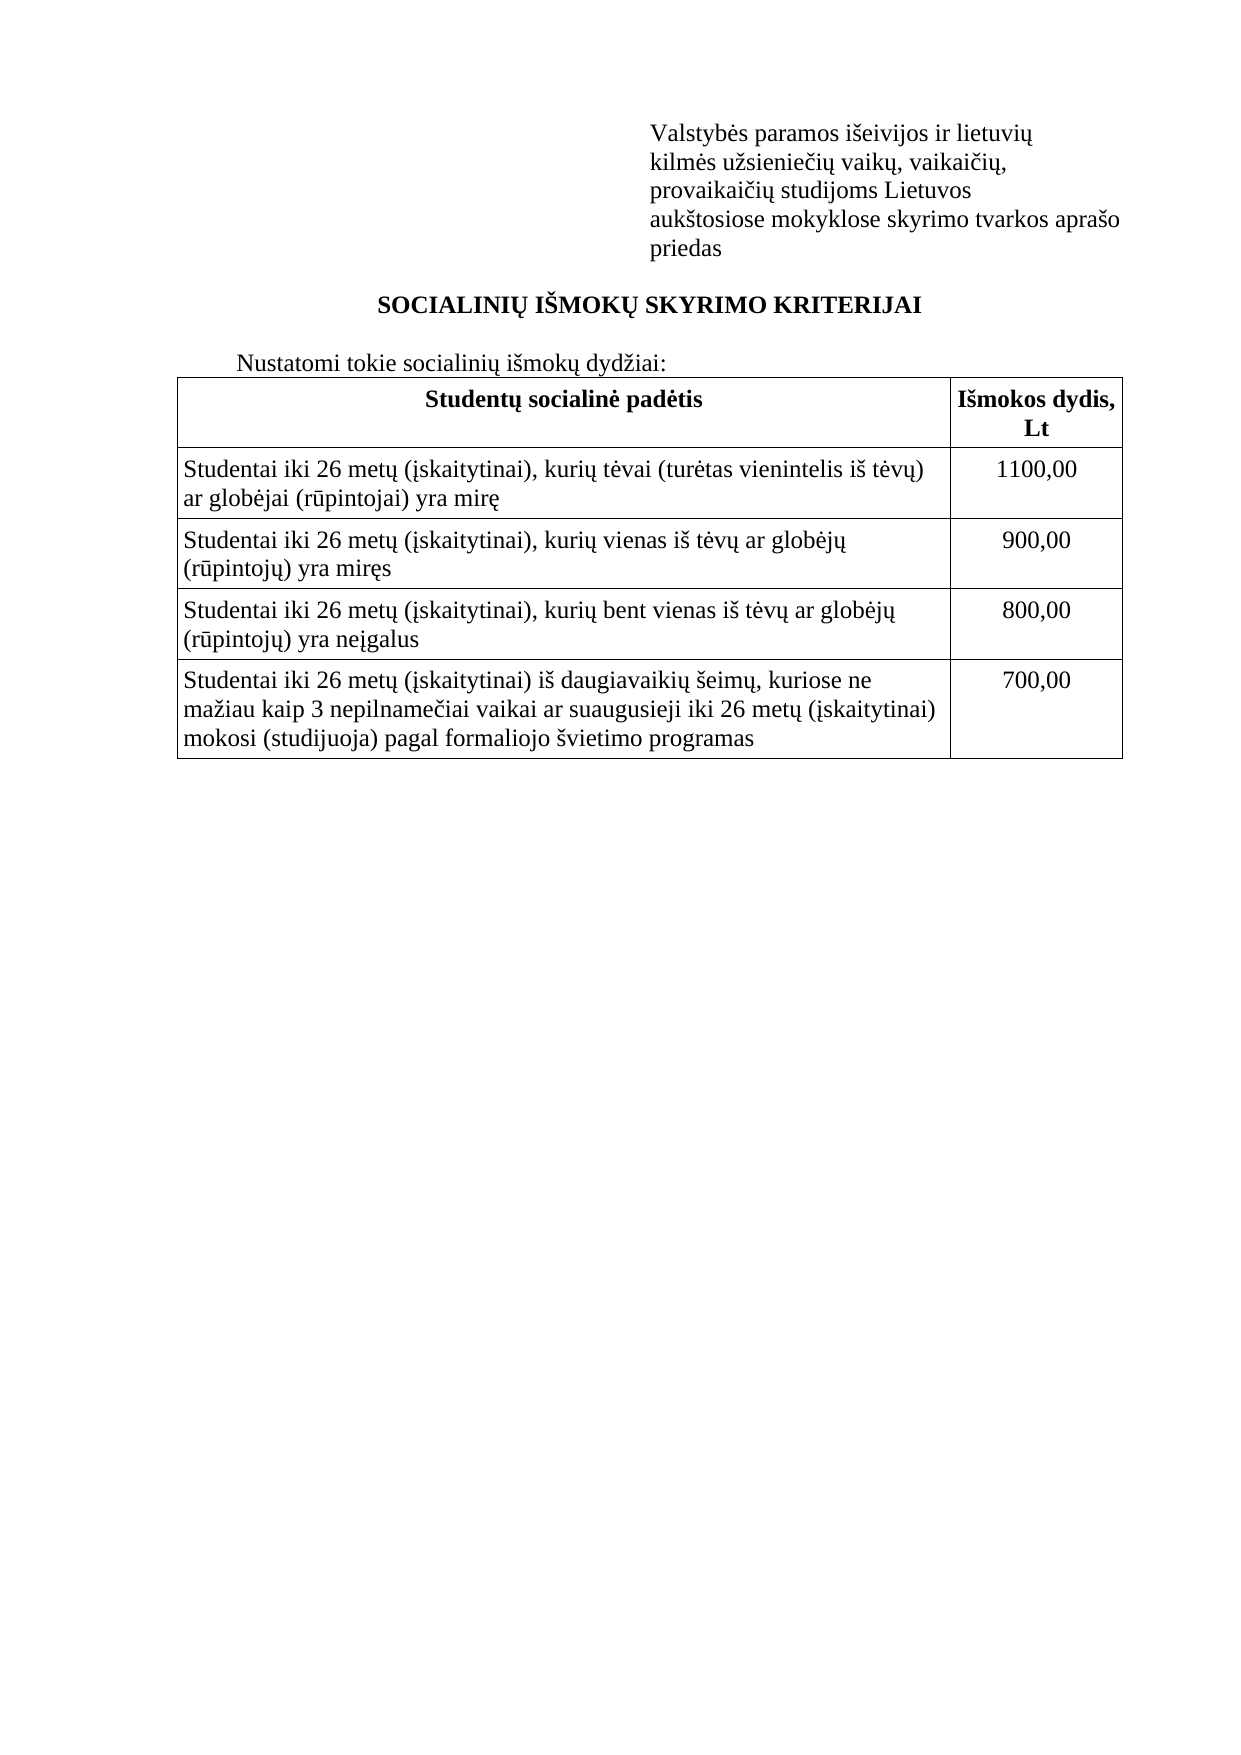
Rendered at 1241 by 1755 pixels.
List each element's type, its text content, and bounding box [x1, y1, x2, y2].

table_cell Studentai iki 26 metų (įskaitytinai), kurių vienas iš tėvų ar globėjų (rūpintojų) yra miręs [178, 519, 950, 588]
table_cell Studentai iki 26 metų (įskaitytinai), kurių tėvai (turėtas vienintelis iš tėvų) ar globėjai (rūpintojai) yra mirę [178, 448, 950, 518]
table_cell 800,00 [951, 589, 1122, 658]
text kilmės užsieniečių vaikų, vaikaičių, [649, 147, 1122, 176]
text Nustatomi tokie socialinių išmokų dydžiai: [177, 348, 1122, 377]
table_cell Studentai iki 26 metų (įskaitytinai), kurių bent vienas iš tėvų ar globėjų (rūpintojų) yra neįgalus [178, 589, 950, 658]
text provaikaičių studijoms Lietuvos [649, 176, 1122, 204]
text priedas [649, 233, 1122, 262]
text Valstybės paramos išeivijos ir lietuvių [649, 118, 1122, 147]
table_cell 700,00 [951, 660, 1122, 758]
table_cell Studentai iki 26 metų (įskaitytinai) iš daugiavaikių šeimų, kuriose ne mažiau kaip 3 nepilnamečiai vaikai ar suaugusieji iki 26 metų (įskaitytinai) mokosi (studijuoja) pagal formaliojo švietimo programas [178, 660, 950, 758]
table_header Išmokos dydis, Lt [951, 378, 1122, 447]
table_cell 900,00 [951, 519, 1122, 588]
text SOCIALINIŲ IŠMOKŲ SKYRIMO KRITERIJAI [177, 291, 1122, 319]
table_header Studentų socialinė padėtis [178, 378, 950, 447]
table_cell 1100,00 [951, 448, 1122, 518]
text aukštosiose mokyklose skyrimo tvarkos aprašo [649, 204, 1122, 233]
